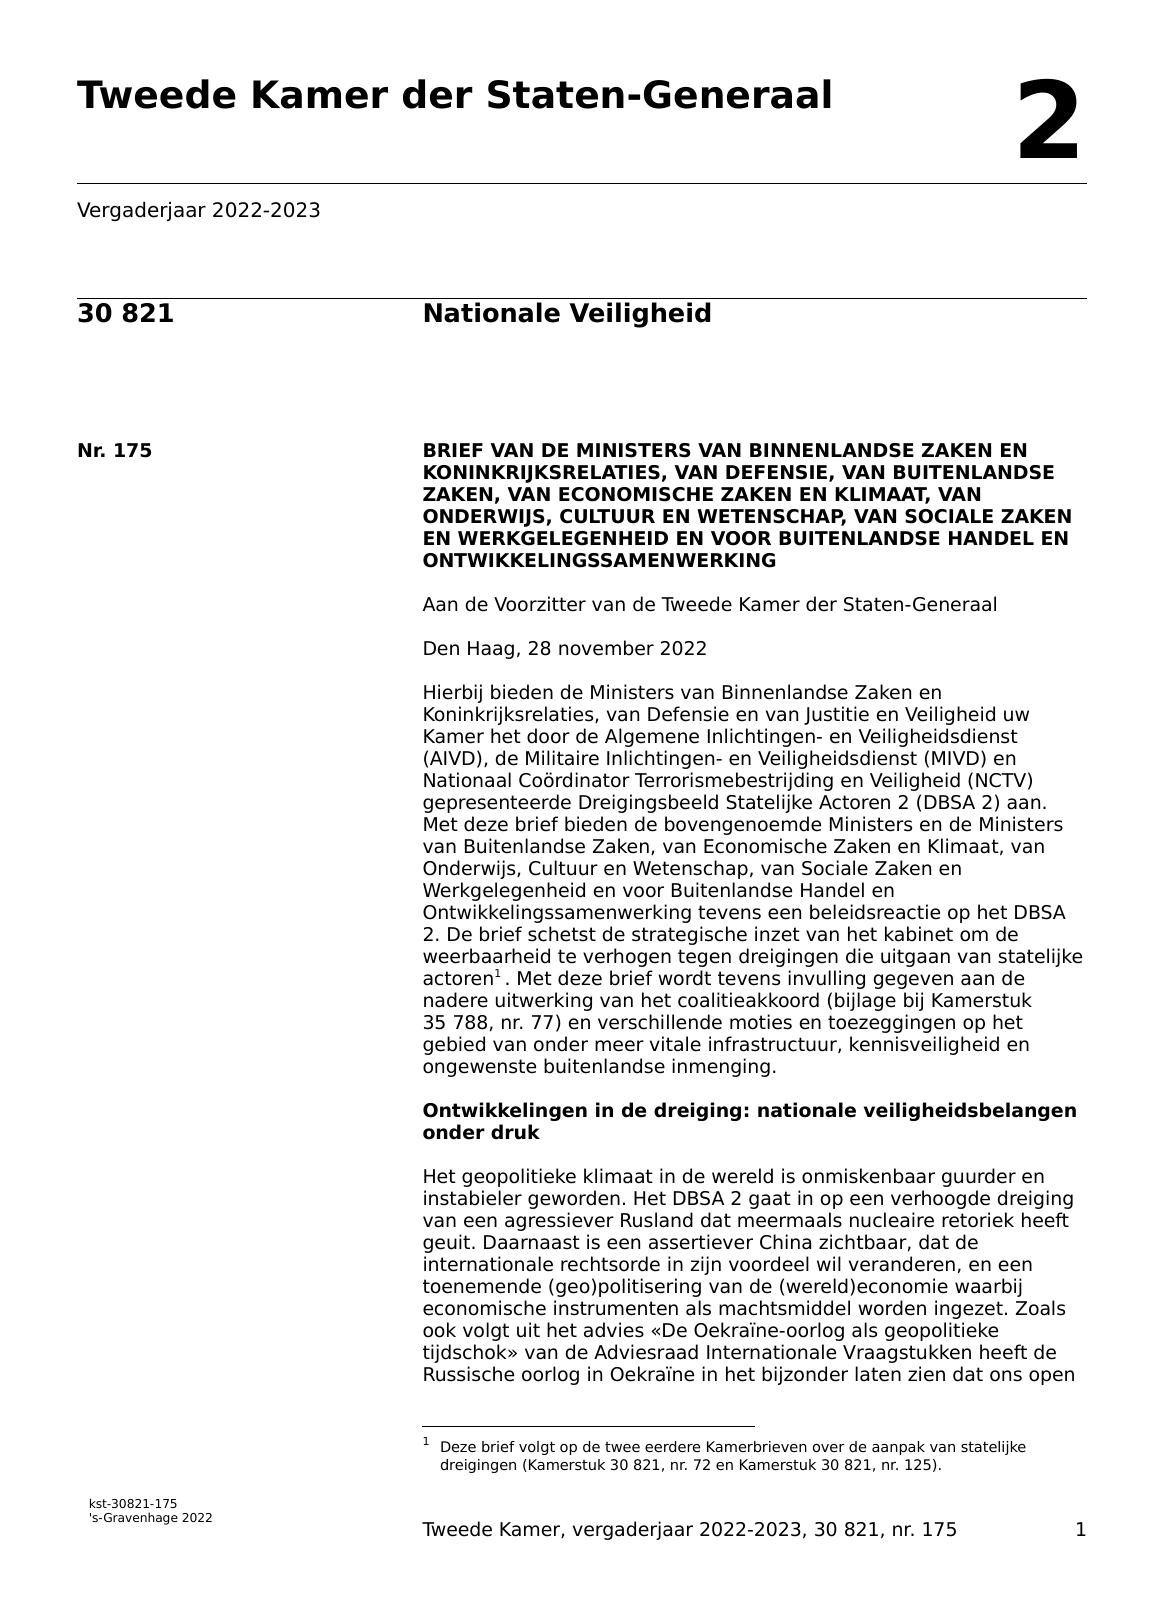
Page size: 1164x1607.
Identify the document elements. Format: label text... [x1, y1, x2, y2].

subtitle Nr. 175 BRIEF VAN DE MINISTERS VAN BINNENLANDSE ZAKEN EN KONINKRIJKSRELATIES, VAN DEFENSIE, VAN BUITENLANDSE ZAKEN, VAN ECONOMISCHE ZAKEN EN KLIMAAT, VAN ONDERWIJS, CULTUUR EN WETENSCHAP, VAN SOCIALE ZAKEN EN WERKGELEGENHEID EN VOOR BUITENLANDSE HANDEL EN ONTWIKKELINGSSAMENWERKING [77, 440, 1087, 572]
text Hierbij bieden de Ministers van Binnenlandse Zaken en Koninkrijksrelaties, van Defensie en van Justitie en Veiligheid uw Kamer het door de Algemene Inlichtingen- en Veiligheidsdienst (AIVD), de Militaire Inlichtingen- en Veiligheidsdienst (MIVD) en Nationaal Coördinator Terrorismebestrijding en Veiligheid (NCTV) gepresenteerde Dreigingsbeeld Statelijke Actoren 2 (DBSA 2) aan. Met deze brief bieden de bovengenoemde Ministers en de Ministers van Buitenlandse Zaken, van Economische Zaken en Klimaat, van Onderwijs, Cultuur en Wetenschap, van Sociale Zaken en Werkgelegenheid en voor Buitenlandse Handel en Ontwikkelingssamenwerking tevens een beleidsreactie op het DBSA 2. De brief schetst de strategische inzet van het kabinet om de weerbaarheid te verhogen tegen dreigingen die uitgaan van statelijke actoren. Met deze brief wordt tevens invulling gegeven aan de nadere uitwerking van het coalitieakkoord (bijlage bij Kamerstuk 35 788, nr. 77) en verschillende moties en toezeggingen op het gebied van onder meer vitale infrastructuur, kennisveiligheid en ongewenste buitenlandse inmenging. [422, 682, 1087, 1078]
text kst-30821-175 [88, 1497, 323, 1511]
text Aan de Voorzitter van de Tweede Kamer der Staten-Generaal [422, 594, 1087, 616]
table_cell Vergaderjaar 2022-2023 [77, 184, 1087, 298]
table_header Tweede Kamer der Staten-Generaal [77, 59, 886, 183]
table_header 2 [886, 59, 1087, 183]
text Het geopolitieke klimaat in de wereld is onmiskenbaar guurder en instabieler geworden. Het DBSA 2 gaat in op een verhoogde dreiging van een agressiever Rusland dat meermaals nucleaire retoriek heeft geuit. Daarnaast is een assertiever China zichtbaar, dat de internationale rechtsorde in zijn voordeel wil veranderen, en een toenemende (geo)politisering van de (wereld)economie waarbij economische instrumenten als machtsmiddel worden ingezet. Zoals ook volgt uit het advies «De Oekraïne-oorlog als geopolitieke tijdschok» van de Adviesraad Internationale Vraagstukken heeft de Russische oorlog in Oekraïne in het bijzonder laten zien dat ons open [422, 1166, 1087, 1386]
subtitle 30 821 Nationale Veiligheid [77, 299, 1087, 329]
text 's-Gravenhage 2022 [88, 1511, 323, 1525]
text Deze brief volgt op de twee eerdere Kamerbrieven over de aanpak van statelijke dreigingen (Kamerstuk 30 821, nr. 72 en Kamerstuk 30 821, nr. 125). [422, 1435, 1087, 1474]
text Den Haag, 28 november 2022 [422, 638, 1087, 660]
subtitle Ontwikkelingen in de dreiging: nationale veiligheidsbelangen onder druk [422, 1100, 1087, 1144]
